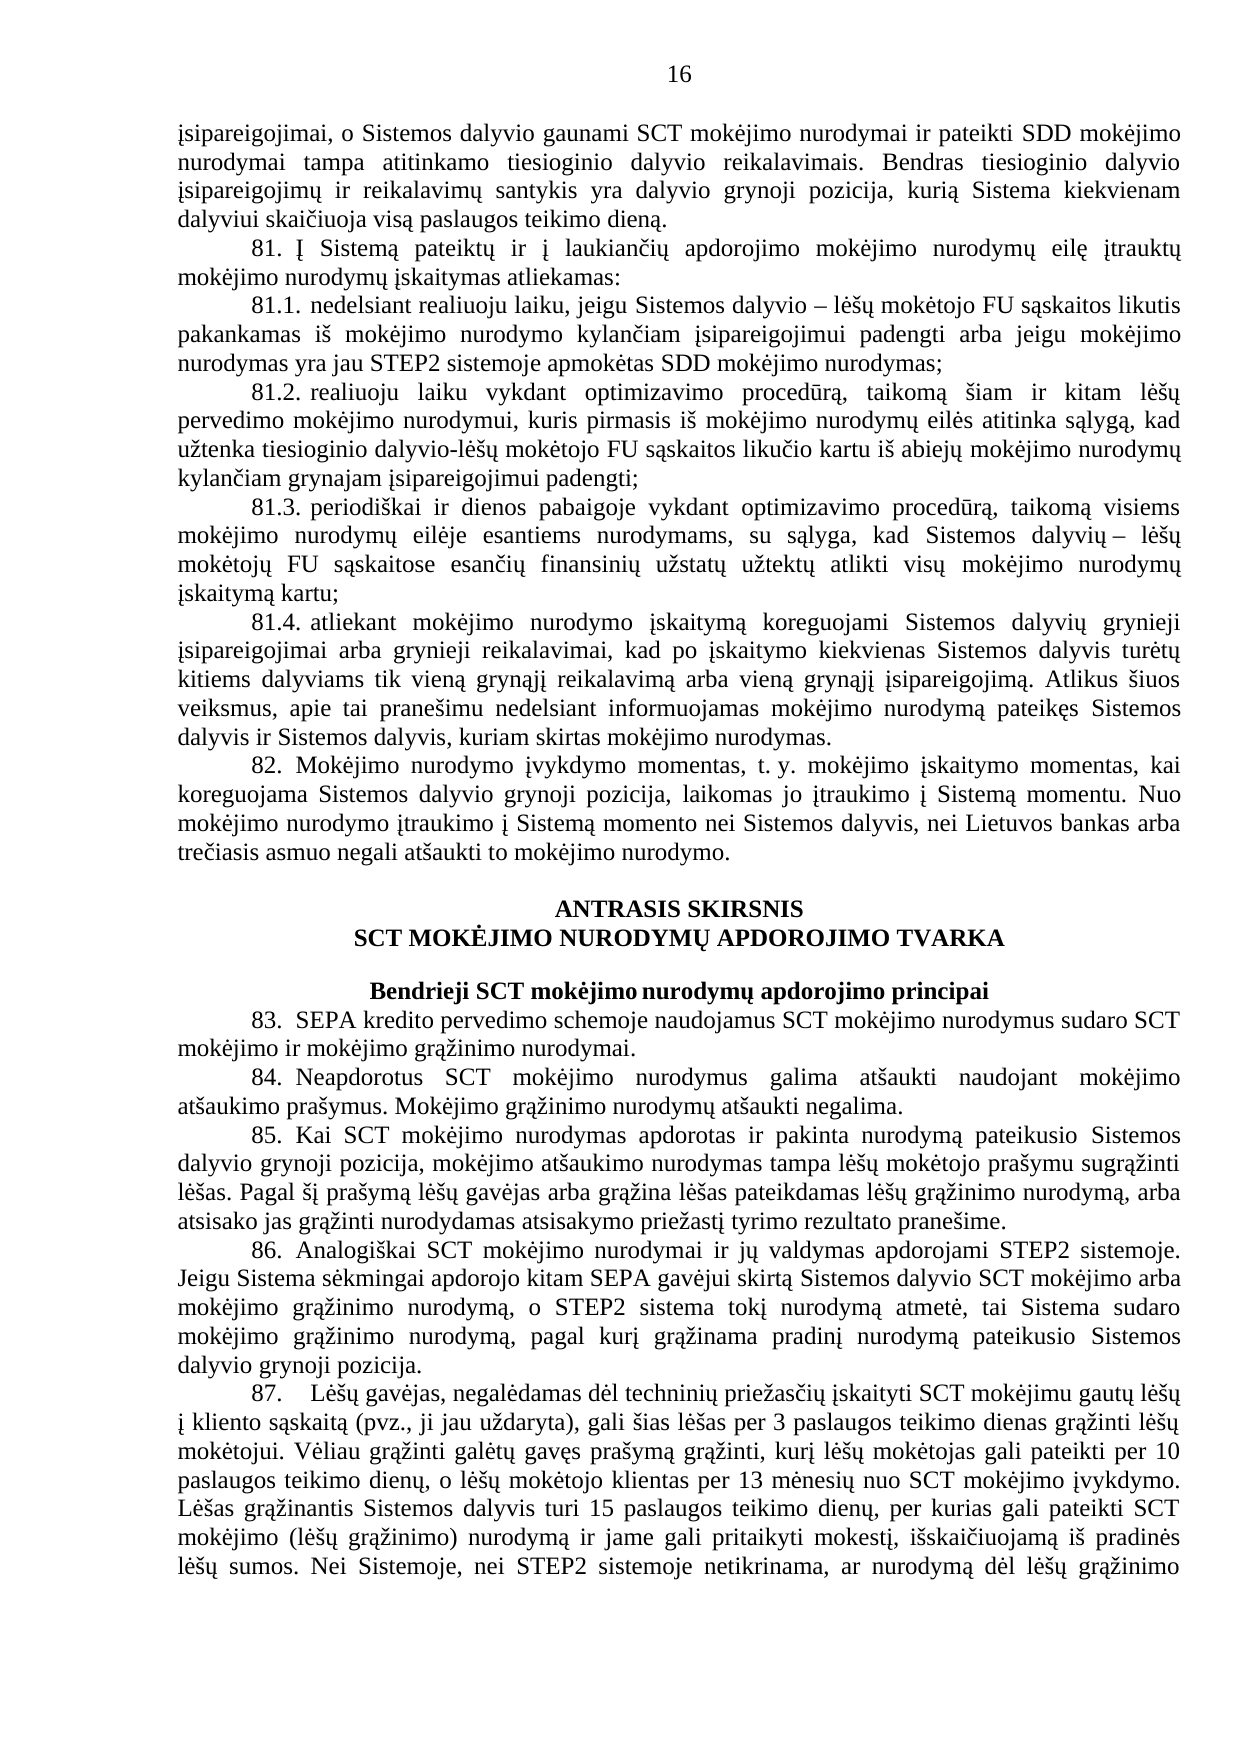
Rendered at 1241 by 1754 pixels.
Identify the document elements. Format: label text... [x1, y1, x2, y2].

text SCT MOKĖJIMO NURODYMŲ APDOROJIMO TVARKA [177, 923, 1181, 952]
subtitle Bendrieji SCT mokėjimo nurodymų apdorojimo principai [177, 976, 1181, 1005]
text 81. Į Sistemą pateiktų ir į laukiančių apdorojimo mokėjimo nurodymų eilę įtrauktų mokėjimo nurodymų įskaitymas atliekamas: [177, 233, 1181, 291]
text 81.3. periodiškai ir dienos pabaigoje vykdant optimizavimo procedūrą, taikomą visiems mokėjimo nurodymų eilėje esantiems nurodymams, su sąlyga, kad Sistemos dalyvių – lėšų mokėtojų FU sąskaitose esančių finansinių užstatų užtektų atlikti visų mokėjimo nurodymų įskaitymą kartu; [177, 492, 1181, 607]
text 82. Mokėjimo nurodymo įvykdymo momentas, t. y. mokėjimo įskaitymo momentas, kai koreguojama Sistemos dalyvio grynoji pozicija, laikomas jo įtraukimo į Sistemą momentu. Nuo mokėjimo nurodymo įtraukimo į Sistemą momento nei Sistemos dalyvis, nei Lietuvos bankas arba trečiasis asmuo negali atšaukti to mokėjimo nurodymo. [177, 751, 1181, 866]
text įsipareigojimai, o Sistemos dalyvio gaunami SCT mokėjimo nurodymai ir pateikti SDD mokėjimo nurodymai tampa atitinkamo tiesioginio dalyvio reikalavimais. Bendras tiesioginio dalyvio įsipareigojimų ir reikalavimų santykis yra dalyvio grynoji pozicija, kurią Sistema kiekvienam dalyviui skaičiuoja visą paslaugos teikimo dieną. [177, 118, 1181, 233]
text 87. Lėšų gavėjas, negalėdamas dėl techninių priežasčių įskaityti SCT mokėjimu gautų lėšų į kliento sąskaitą (pvz., ji jau uždaryta), gali šias lėšas per 3 paslaugos teikimo dienas grąžinti lėšų mokėtojui. Vėliau grąžinti galėtų gavęs prašymą grąžinti, kurį lėšų mokėtojas gali pateikti per 10 paslaugos teikimo dienų, o lėšų mokėtojo klientas per 13 mėnesių nuo SCT mokėjimo įvykdymo. Lėšas grąžinantis Sistemos dalyvis turi 15 paslaugos teikimo dienų, per kurias gali pateikti SCT mokėjimo (lėšų grąžinimo) nurodymą ir jame gali pritaikyti mokestį, išskaičiuojamą iš pradinės lėšų sumos. Nei Sistemoje, nei STEP2 sistemoje netikrinama, ar nurodymą dėl lėšų grąžinimo [177, 1378, 1181, 1580]
text 84. Neapdorotus SCT mokėjimo nurodymus galima atšaukti naudojant mokėjimo atšaukimo prašymus. Mokėjimo grąžinimo nurodymų atšaukti negalima. [177, 1062, 1181, 1120]
text 85. Kai SCT mokėjimo nurodymas apdorotas ir pakinta nurodymą pateikusio Sistemos dalyvio grynoji pozicija, mokėjimo atšaukimo nurodymas tampa lėšų mokėtojo prašymu sugrąžinti lėšas. Pagal šį prašymą lėšų gavėjas arba grąžina lėšas pateikdamas lėšų grąžinimo nurodymą, arba atsisako jas grąžinti nurodydamas atsisakymo priežastį tyrimo rezultato pranešime. [177, 1120, 1181, 1235]
text 83. SEPA kredito pervedimo schemoje naudojamus SCT mokėjimo nurodymus sudaro SCT mokėjimo ir mokėjimo grąžinimo nurodymai. [177, 1005, 1181, 1062]
text 81.1. nedelsiant realiuoju laiku, jeigu Sistemos dalyvio – lėšų mokėtojo FU sąskaitos likutis pakankamas iš mokėjimo nurodymo kylančiam įsipareigojimui padengti arba jeigu mokėjimo nurodymas yra jau STEP2 sistemoje apmokėtas SDD mokėjimo nurodymas; [177, 291, 1181, 377]
text ANTRASIS SKIRSNIS [177, 894, 1181, 923]
text 86. Analogiškai SCT mokėjimo nurodymai ir jų valdymas apdorojami STEP2 sistemoje. Jeigu Sistema sėkmingai apdorojo kitam SEPA gavėjui skirtą Sistemos dalyvio SCT mokėjimo arba mokėjimo grąžinimo nurodymą, o STEP2 sistema tokį nurodymą atmetė, tai Sistema sudaro mokėjimo grąžinimo nurodymą, pagal kurį grąžinama pradinį nurodymą pateikusio Sistemos dalyvio grynoji pozicija. [177, 1235, 1181, 1378]
text 81.2. realiuoju laiku vykdant optimizavimo procedūrą, taikomą šiam ir kitam lėšų pervedimo mokėjimo nurodymui, kuris pirmasis iš mokėjimo nurodymų eilės atitinka sąlygą, kad užtenka tiesioginio dalyvio-lėšų mokėtojo FU sąskaitos likučio kartu iš abiejų mokėjimo nurodymų kylančiam grynajam įsipareigojimui padengti; [177, 377, 1181, 492]
text 81.4. atliekant mokėjimo nurodymo įskaitymą koreguojami Sistemos dalyvių grynieji įsipareigojimai arba grynieji reikalavimai, kad po įskaitymo kiekvienas Sistemos dalyvis turėtų kitiems dalyviams tik vieną grynąjį reikalavimą arba vieną grynąjį įsipareigojimą. Atlikus šiuos veiksmus, apie tai pranešimu nedelsiant informuojamas mokėjimo nurodymą pateikęs Sistemos dalyvis ir Sistemos dalyvis, kuriam skirtas mokėjimo nurodymas. [177, 607, 1181, 751]
